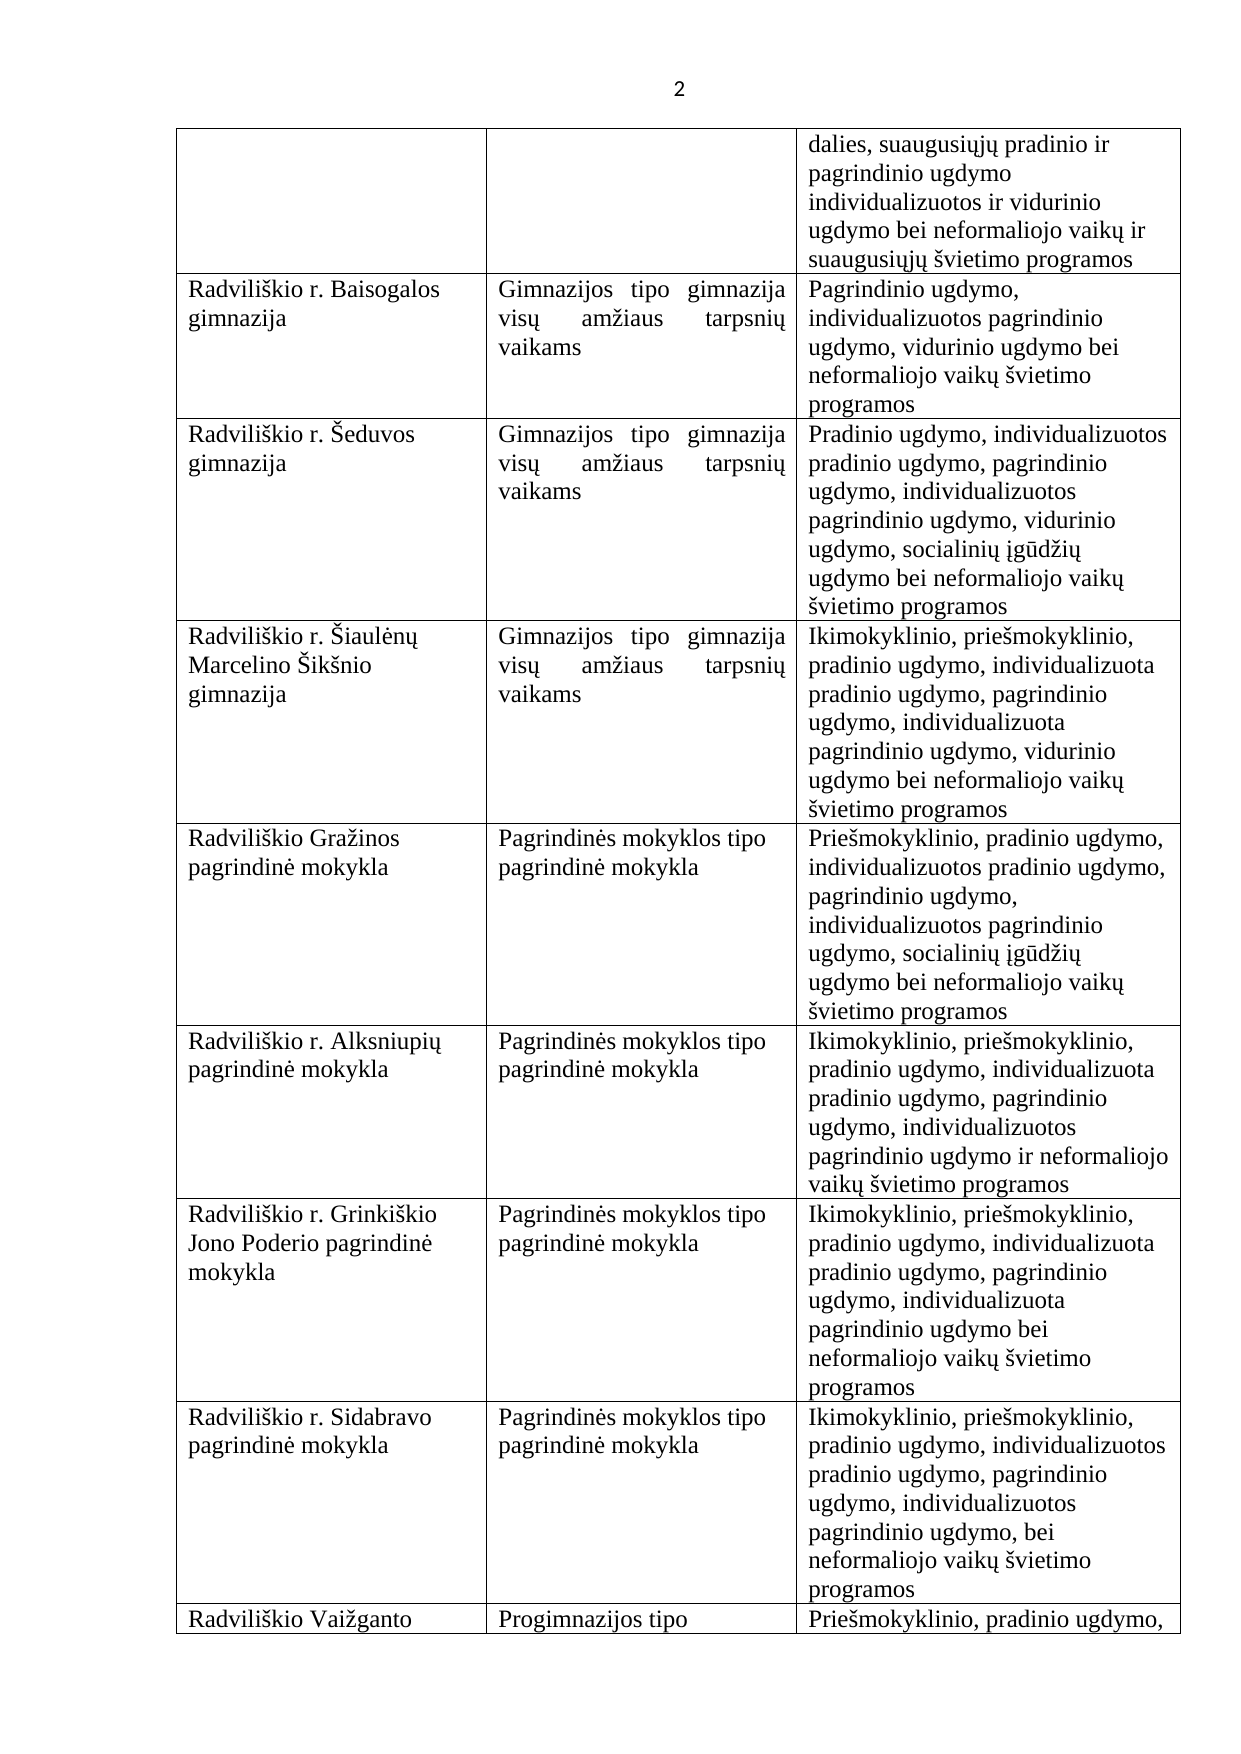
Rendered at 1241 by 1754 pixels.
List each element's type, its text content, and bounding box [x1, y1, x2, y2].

table_cell Radviliškio r. Baisogalos gimnazija [177, 274, 486, 418]
table_cell Pagrindinio ugdymo, individualizuotos pagrindinio ugdymo, vidurinio ugdymo bei neformaliojo vaikų švietimo programos [797, 274, 1180, 418]
table_cell [177, 129, 486, 273]
table_cell Progimnazijos tipo [487, 1604, 796, 1633]
table_cell Gimnazijos tipo gimnazija visų amžiaus tarpsnių vaikams [487, 419, 796, 620]
table_cell Radviliškio r. Sidabravo pagrindinė mokykla [177, 1402, 486, 1603]
table_cell Pagrindinės mokyklos tipo pagrindinė mokykla [487, 1026, 796, 1198]
table_cell Priešmokyklinio, pradinio ugdymo, [797, 1604, 1180, 1633]
table_cell Ikimokyklinio, priešmokyklinio, pradinio ugdymo, individualizuotos pradinio ugdymo, pagrindinio ugdymo, individualizuotos pagrindinio ugdymo, bei neformaliojo vaikų švietimo programos [797, 1402, 1180, 1603]
table_cell Radviliškio r. Šiaulėnų Marcelino Šikšnio gimnazija [177, 621, 486, 822]
table_cell Gimnazijos tipo gimnazija visų amžiaus tarpsnių vaikams [487, 621, 796, 822]
table_cell Pradinio ugdymo, individualizuotos pradinio ugdymo, pagrindinio ugdymo, individualizuotos pagrindinio ugdymo, vidurinio ugdymo, socialinių įgūdžių ugdymo bei neformaliojo vaikų švietimo programos [797, 419, 1180, 620]
table_cell [487, 129, 796, 273]
table_cell Pagrindinės mokyklos tipo pagrindinė mokykla [487, 824, 796, 1025]
table_cell Gimnazijos tipo gimnazija visų amžiaus tarpsnių vaikams [487, 274, 796, 418]
table_cell dalies, suaugusiųjų pradinio ir pagrindinio ugdymo individualizuotos ir vidurinio ugdymo bei neformaliojo vaikų ir suaugusiųjų švietimo programos [797, 129, 1180, 273]
table_cell Priešmokyklinio, pradinio ugdymo, individualizuotos pradinio ugdymo, pagrindinio ugdymo, individualizuotos pagrindinio ugdymo, socialinių įgūdžių ugdymo bei neformaliojo vaikų švietimo programos [797, 824, 1180, 1025]
table_cell Radviliškio r. Grinkiškio Jono Poderio pagrindinė mokykla [177, 1199, 486, 1401]
table_cell Radviliškio r. Alksniupių pagrindinė mokykla [177, 1026, 486, 1198]
table_cell Radviliškio Gražinos pagrindinė mokykla [177, 824, 486, 1025]
table_cell Pagrindinės mokyklos tipo pagrindinė mokykla [487, 1402, 796, 1603]
table_cell Radviliškio r. Šeduvos gimnazija [177, 419, 486, 620]
table_cell Ikimokyklinio, priešmokyklinio, pradinio ugdymo, individualizuota pradinio ugdymo, pagrindinio ugdymo, individualizuota pagrindinio ugdymo bei neformaliojo vaikų švietimo programos [797, 1199, 1180, 1401]
table_cell Ikimokyklinio, priešmokyklinio, pradinio ugdymo, individualizuota pradinio ugdymo, pagrindinio ugdymo, individualizuotos pagrindinio ugdymo ir neformaliojo vaikų švietimo programos [797, 1026, 1180, 1198]
table_cell Radviliškio Vaižganto [177, 1604, 486, 1633]
table_cell Ikimokyklinio, priešmokyklinio, pradinio ugdymo, individualizuota pradinio ugdymo, pagrindinio ugdymo, individualizuota pagrindinio ugdymo, vidurinio ugdymo bei neformaliojo vaikų švietimo programos [797, 621, 1180, 822]
table_cell Pagrindinės mokyklos tipo pagrindinė mokykla [487, 1199, 796, 1401]
